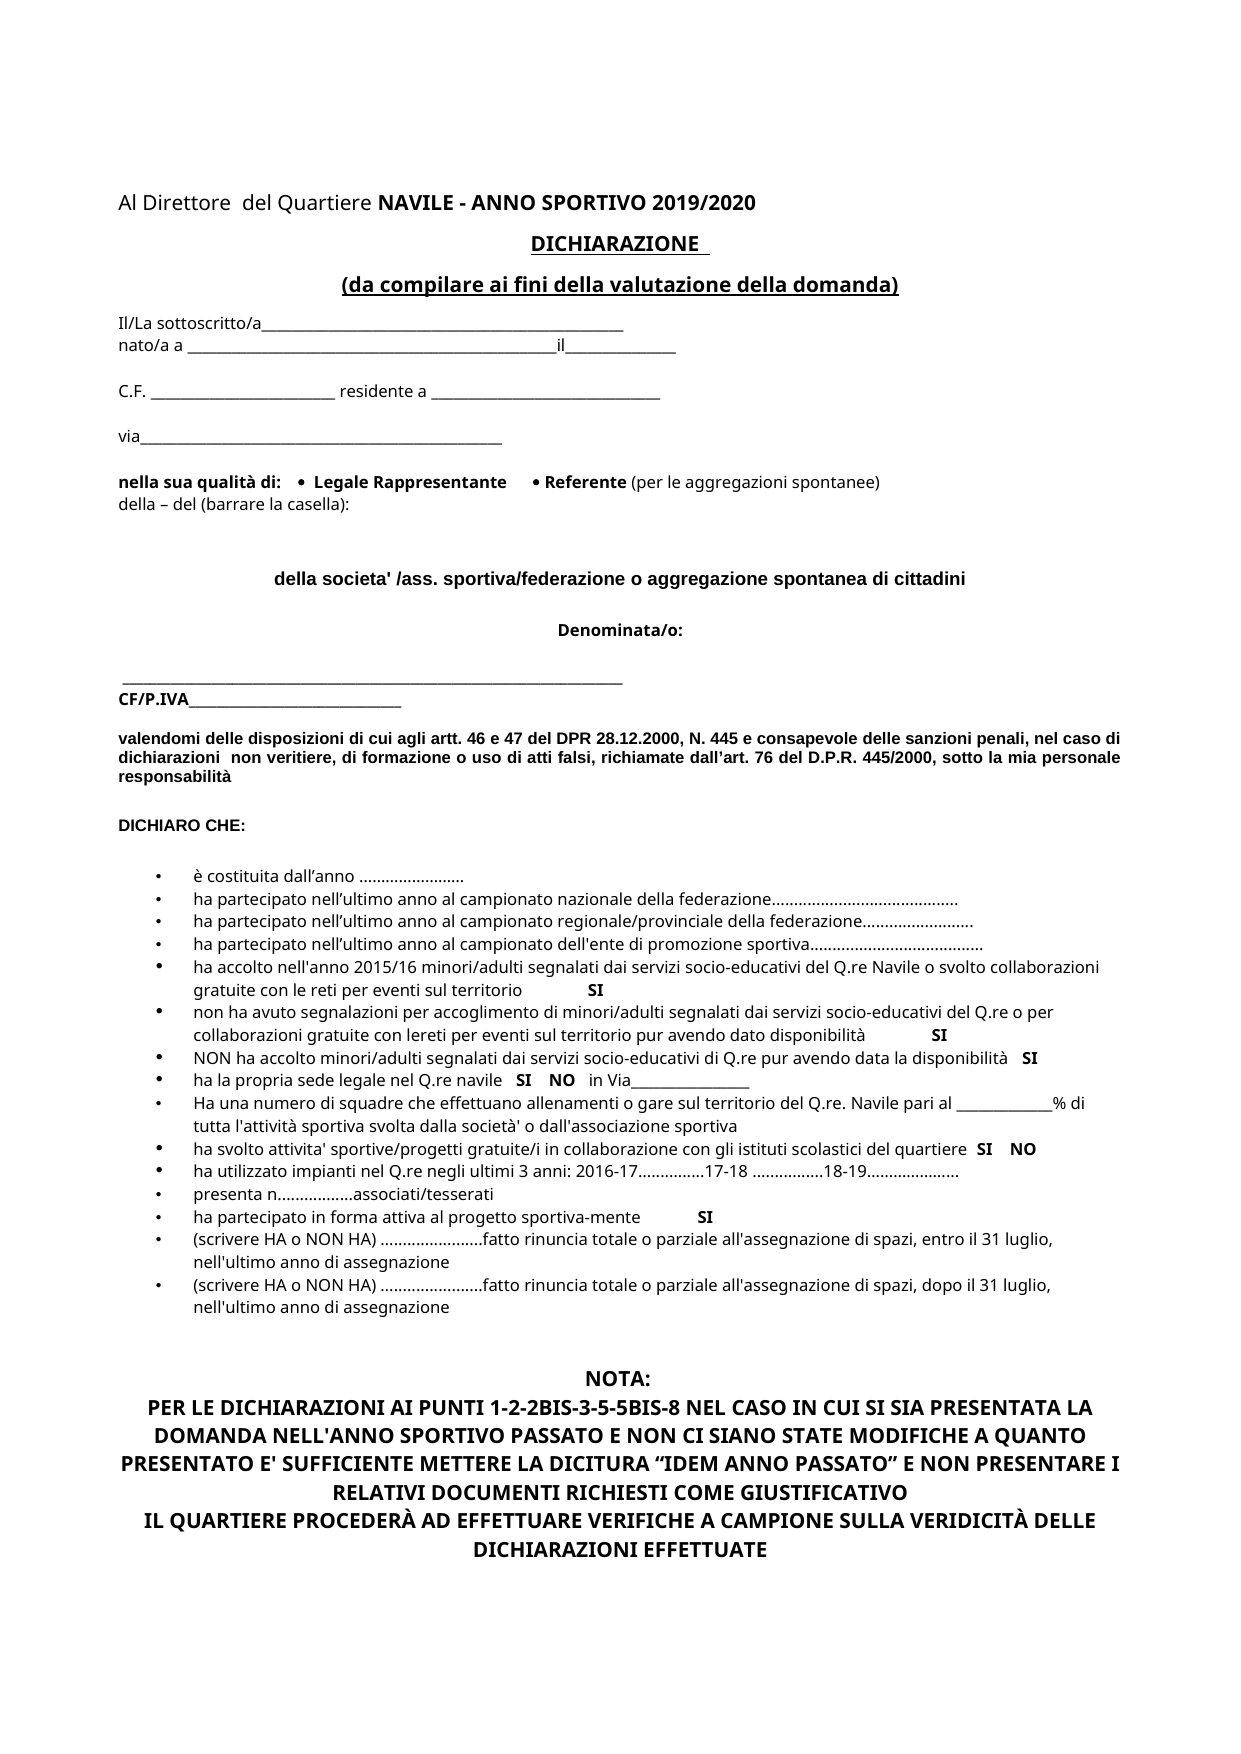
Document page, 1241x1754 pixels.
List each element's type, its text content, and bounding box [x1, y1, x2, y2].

text Il/La sottoscritto/a_________________________________________________ [118, 311, 1122, 334]
text DICHIARO CHE: [118, 816, 1122, 835]
text nella sua qualità di:  Legale Rappresentante  Referente (per le aggregazioni spontanee) [118, 470, 1122, 493]
text via_________________________________________________ [118, 425, 1122, 448]
list non ha avuto segnalazioni per accoglimento di minori/adulti segnalati dai servizi socio-educativi del Q.re o per collaborazioni gratuite con lereti per eventi sul territorio pur avendo dato disponibilità SI [156, 1001, 1122, 1046]
text DICHIARAZIONE [118, 229, 1122, 258]
list ha partecipato in forma attiva al progetto sportiva-mente SI [156, 1205, 1122, 1228]
list (scrivere HA o NON HA) …....................fatto rinuncia totale o parziale all'assegnazione di spazi, dopo il 31 luglio, nell'ultimo anno di assegnazione [156, 1273, 1122, 1319]
text (da compilare ai fini della valutazione della domanda) [118, 270, 1122, 299]
subtitle Denominata/o: [118, 619, 1122, 642]
list è costituita dall’anno …………………… [156, 864, 1122, 887]
list Ha una numero di squadre che effettuano allenamenti o gare sul territorio del Q.re. Navile pari al _____________% di tutta l'attività sportiva svolta dalla società' o dall'associazione sportiva [156, 1092, 1122, 1137]
text Al Direttore del Quartiere NAVILE - ANNO SPORTIVO 2019/2020 [118, 188, 1122, 217]
list ha partecipato nell’ultimo anno al campionato nazionale della federazione.......................................... [156, 887, 1122, 910]
list NON ha accolto minori/adulti segnalati dai servizi socio-educativi di Q.re pur avendo data la disponibilità SI [156, 1046, 1122, 1069]
text PER LE DICHIARAZIONI AI PUNTI 1-2-2BIS-3-5-5BIS-8 NEL CASO IN CUI SI SIA PRESENTATA LA DOMANDA NELL'ANNO SPORTIVO PASSATO E NON CI SIANO STATE MODIFICHE A QUANTO PRESENTATO E' SUFFICIENTE METTERE LA DICITURA “IDEM ANNO PASSATO” E NON PRESENTARE I RELATIVI DOCUMENTI RICHIESTI COME GIUSTIFICATIVO [118, 1393, 1122, 1506]
text nato/a a __________________________________________________il_______________ [118, 334, 1122, 357]
list ha la propria sede legale nel Q.re navile SI NO in Via________________ [156, 1069, 1122, 1092]
text IL QUARTIERE PROCEDERÀ AD EFFETTUARE VERIFICHE A CAMPIONE SULLA VERIDICITÀ DELLE DICHIARAZIONI EFFETTUATE [118, 1506, 1122, 1563]
list ha utilizzato impianti nel Q.re negli ultimi 3 anni: 2016-17…....….....17-18 ................18-19………………... [156, 1160, 1122, 1182]
list presenta n.................associati/tesserati [156, 1182, 1122, 1205]
text valendomi delle disposizioni di cui agli artt. 46 e 47 del DPR 28.12.2000, N. 445 e consapevole delle sanzioni penali, nel caso di dichiarazioni non veritiere, di formazione o uso di atti falsi, richiamate dall’art. 76 del D.P.R. 445/2000, sotto la mia personale responsabilità [118, 729, 1122, 786]
list ha accolto nell'anno 2015/16 minori/adulti segnalati dai servizi socio-educativi del Q.re Navile o svolto collaborazioni gratuite con le reti per eventi sul territorio SI [156, 955, 1122, 1001]
list ha partecipato nell’ultimo anno al campionato dell'ente di promozione sportiva....................................… [156, 933, 1122, 955]
list ha svolto attivita' sportive/progetti gratuite/i in collaborazione con gli istituti scolastici del quartiere SI NO [156, 1137, 1122, 1160]
text NOTA: [118, 1364, 1122, 1393]
text della – del (barrare la casella): [118, 493, 1122, 516]
subtitle CF/P.IVA_______________________________ [118, 687, 1122, 710]
text della societa' /ass. sportiva/federazione o aggregazione spontanea di cittadini [118, 568, 1122, 589]
text C.F. _________________________ residente a _______________________________ [118, 379, 1122, 402]
list (scrivere HA o NON HA) …....................fatto rinuncia totale o parziale all'assegnazione di spazi, entro il 31 luglio, nell'ultimo anno di assegnazione [156, 1228, 1122, 1273]
list ha partecipato nell’ultimo anno al campionato regionale/provinciale della federazione......................... [156, 910, 1122, 933]
subtitle _________________________________________________________________________ [118, 664, 1122, 687]
